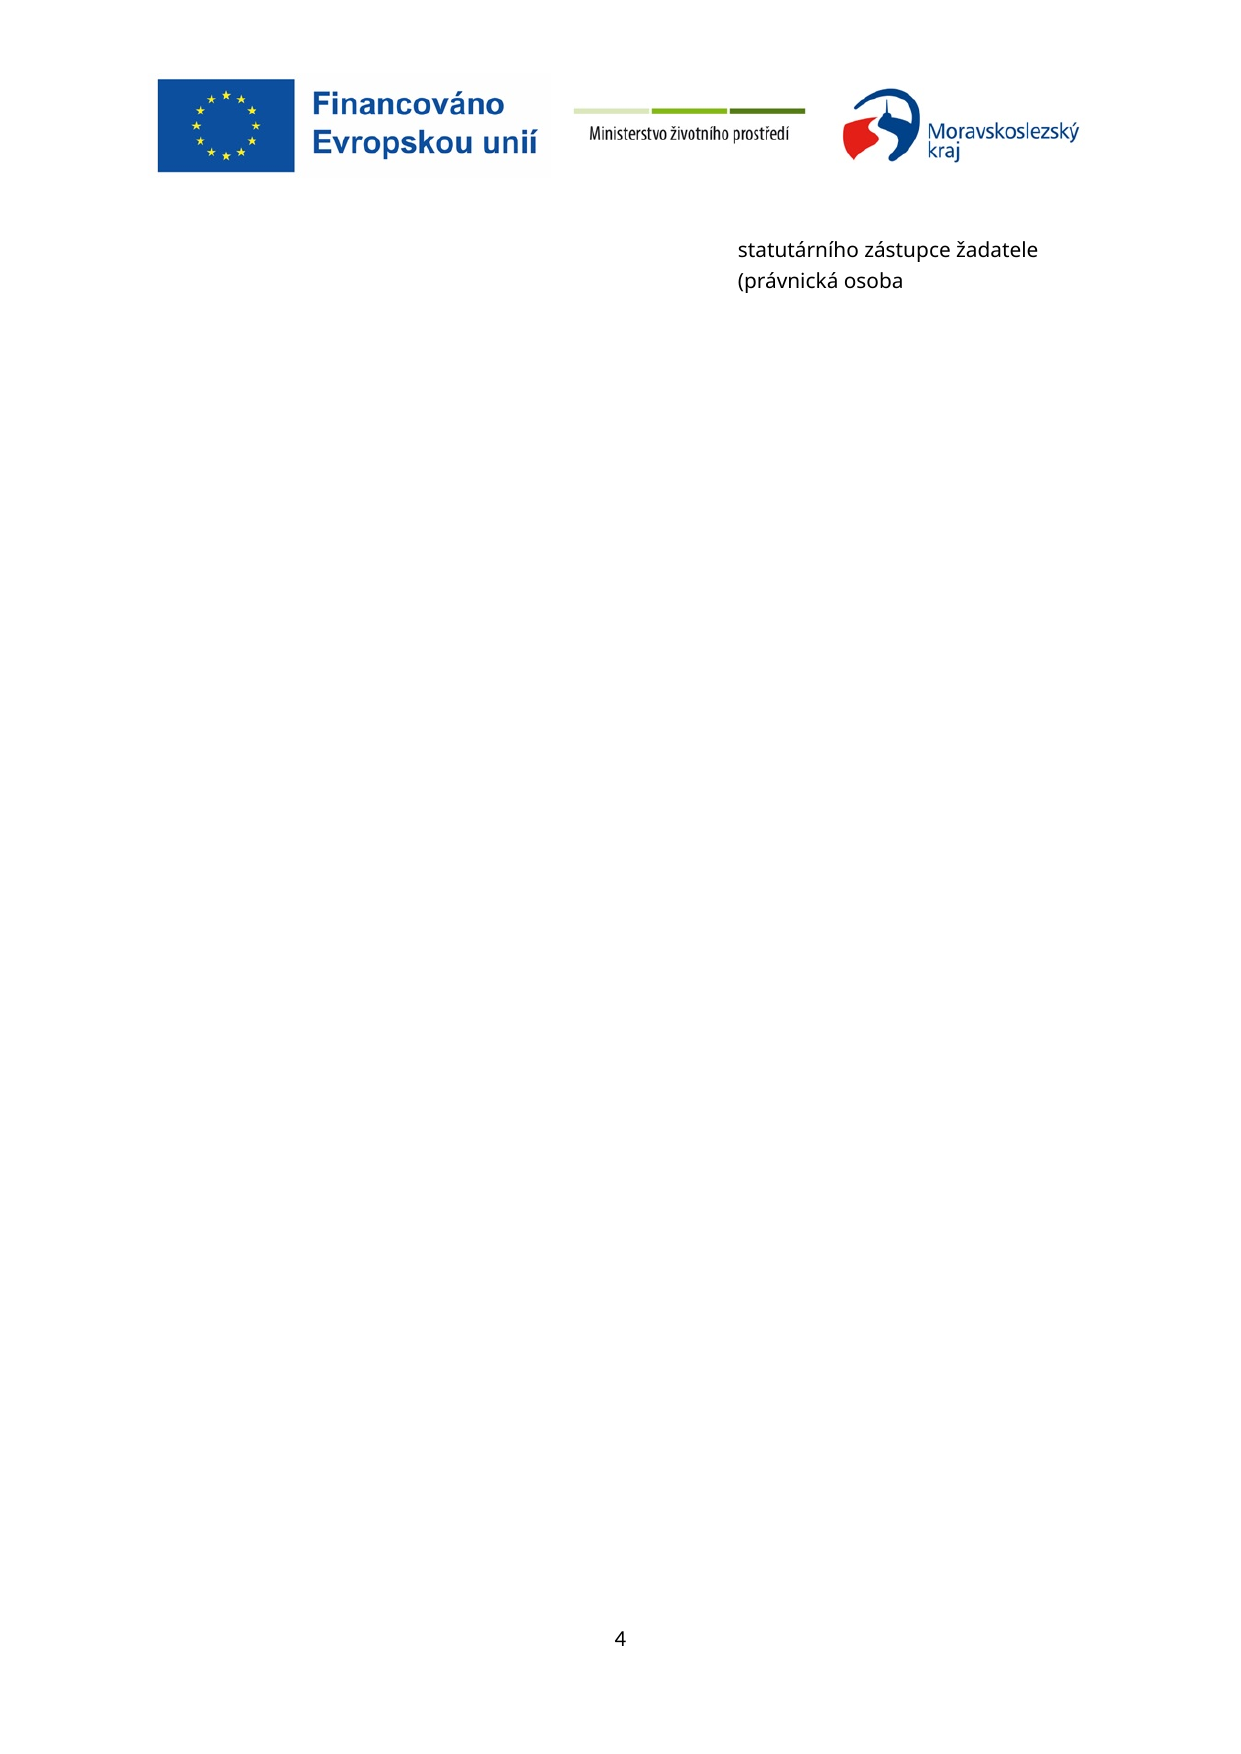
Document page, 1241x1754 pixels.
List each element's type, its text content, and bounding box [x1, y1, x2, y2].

picture [147, 73, 1093, 180]
text statutárního zástupce žadatele (právnická osoba [738, 235, 1093, 294]
